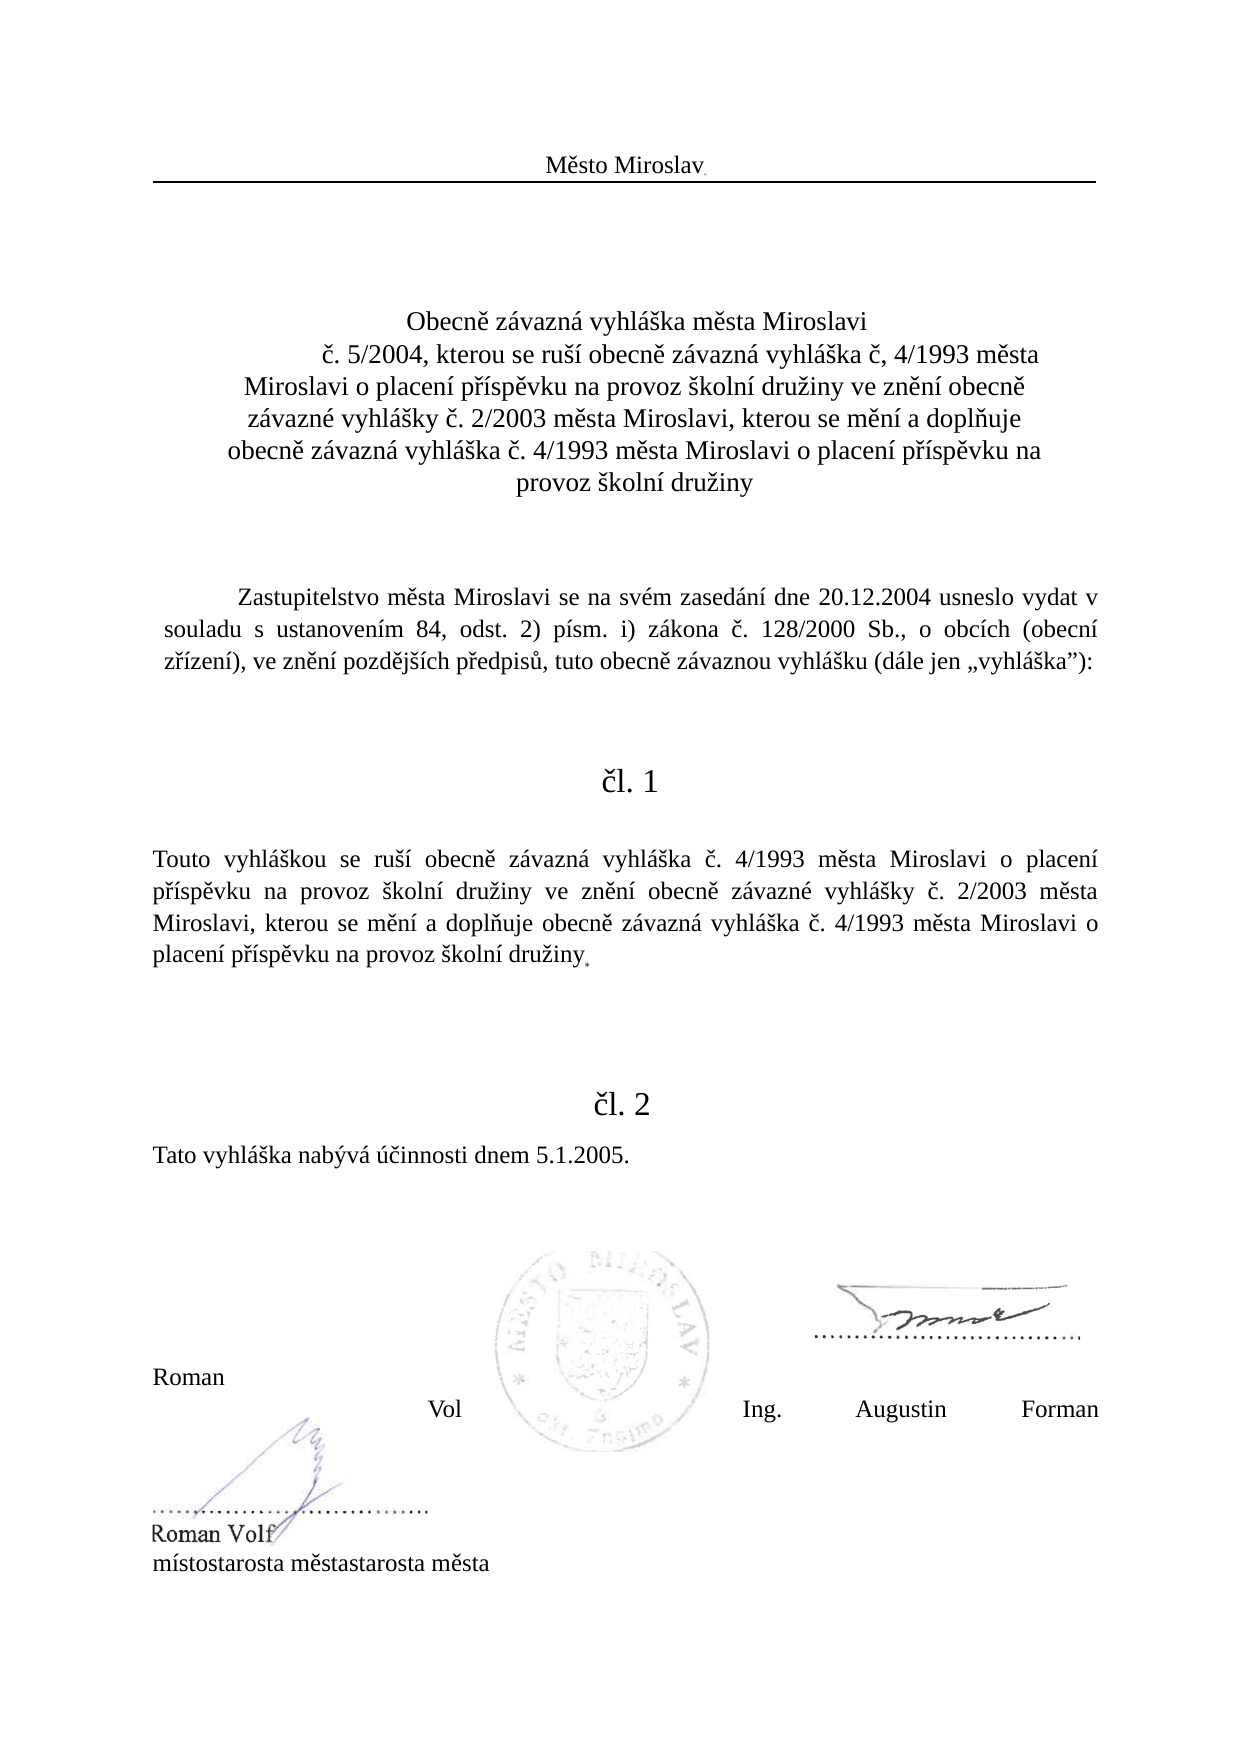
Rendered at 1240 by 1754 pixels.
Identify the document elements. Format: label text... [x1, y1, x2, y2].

text Tato vyhláška nabývá účinnosti dnem 5.1.2005. [152, 1140, 1099, 1169]
subtitle čl. 1 [161, 761, 1099, 799]
text Touto vyhláškou se ruší obecně závazná vyhláška č. 4/1993 města Miroslavi o placení příspěvku na provoz školní družiny ve znění obecně závazné vyhlášky č. 2/2003 města Miroslavi, kterou se mění a doplňuje obecně závazná vyhláška č. 4/1993 města Miroslavi o placení příspěvku na provoz školní družiny [152, 844, 1099, 968]
text Zastupitelstvo města Miroslavi se na svém zasedání dne 20.12.2004 usneslo vydat v souladu s ustanovením 84, odst. 2) písm. i) zákona č. 128/2000 Sb., o obcích (obecní zřízení), ve znění pozdějších předpisů, tuto obecně závaznou vyhlášku (dále jen „vyhláška”): [164, 582, 1099, 675]
text Roman Vol Ing. Augustin Forman místostarosta městastarosta města [152, 1240, 1099, 1577]
text Město Miroslav [152, 150, 1099, 179]
text Obecně závazná vyhláška města Miroslavi [224, 305, 1050, 336]
subtitle čl. 2 [152, 1085, 1091, 1123]
text č. 5/2004, kterou se ruší obecně závazná vyhláška č, 4/1993 města Miroslavi o placení příspěvku na provoz školní družiny ve znění obecně závazné vyhlášky č. 2/2003 města Miroslavi, kterou se mění a doplňuje obecně závazná vyhláška č. 4/1993 města Miroslavi o placení příspěvku na provoz školní družiny [224, 338, 1045, 497]
